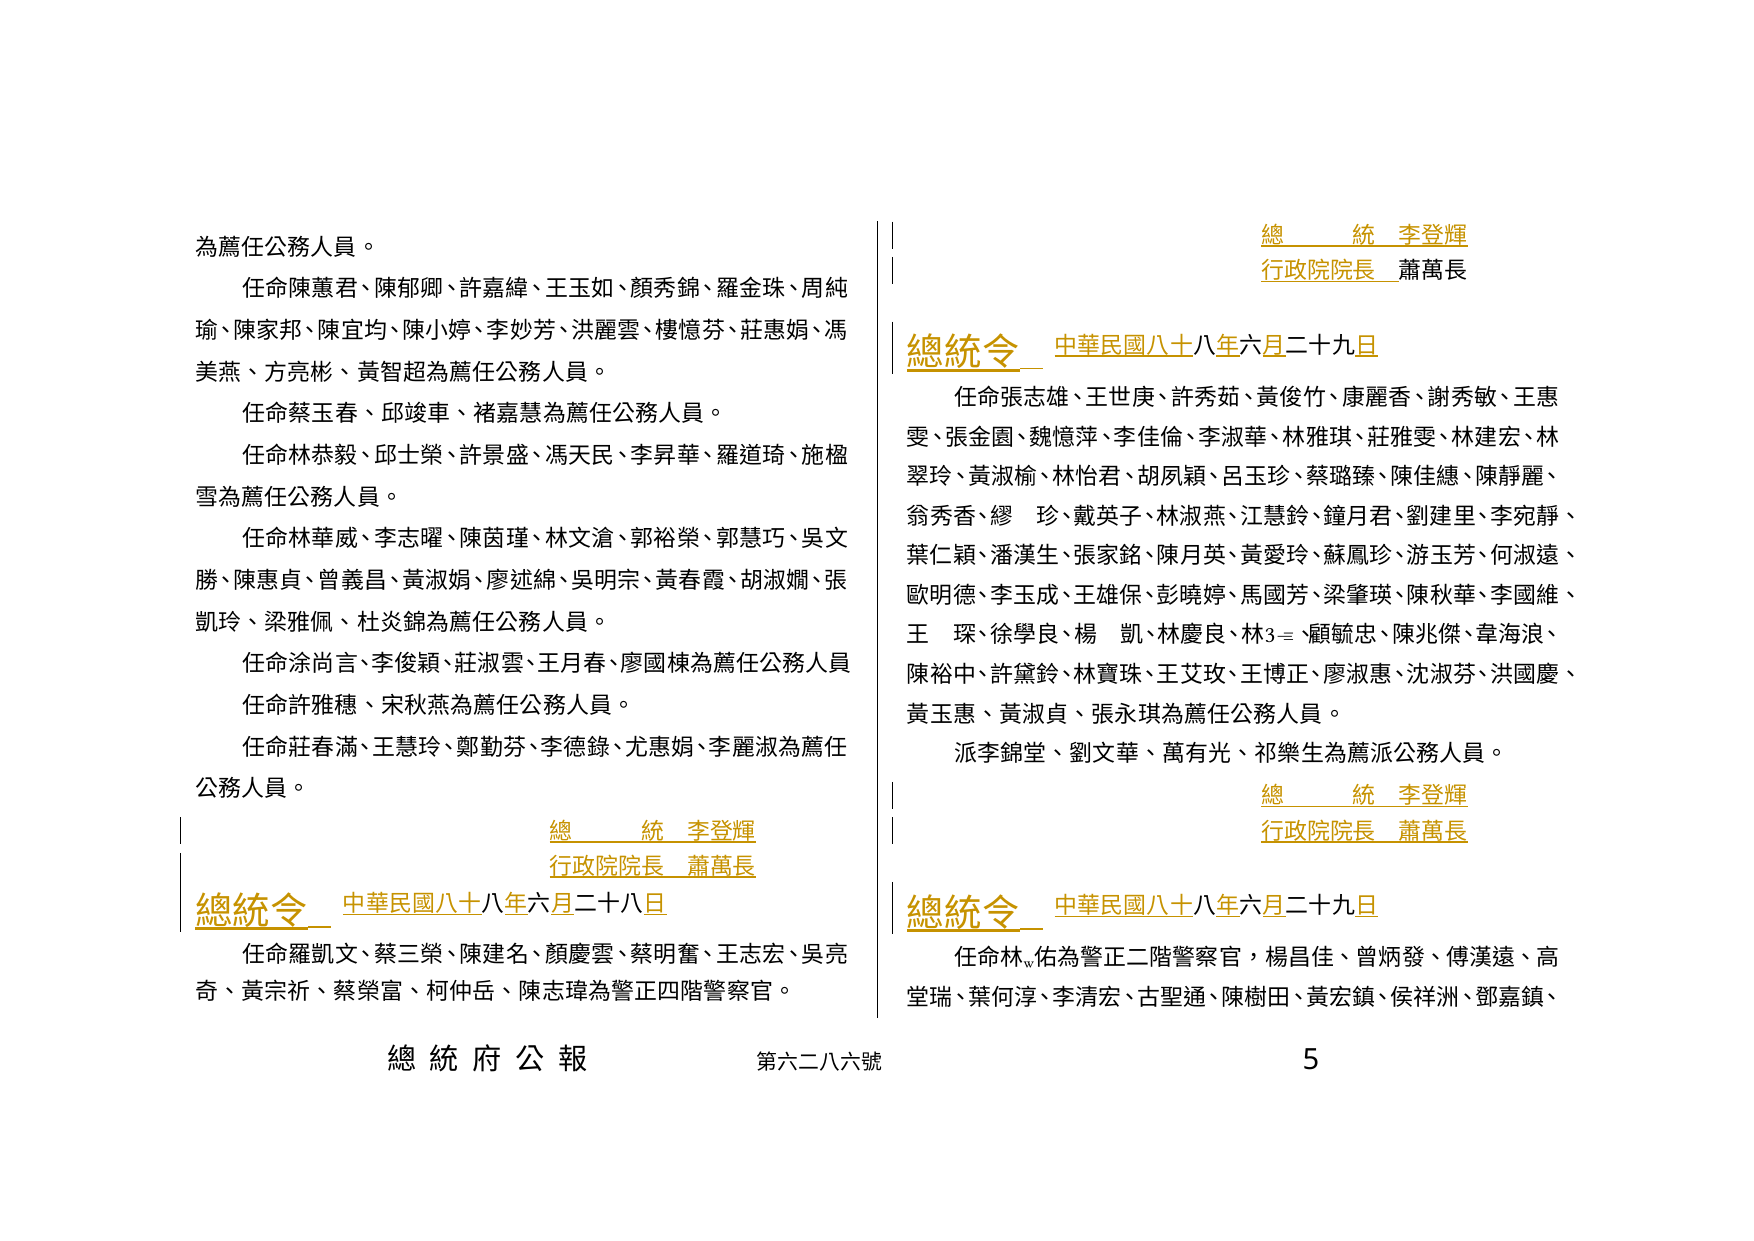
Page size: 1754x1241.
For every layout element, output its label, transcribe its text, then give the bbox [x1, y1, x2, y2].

table_header 中華民國八十八年六月二十八日 [340, 880, 852, 932]
text 任命羅凱文、蔡三榮、陳建名、顏慶雲、蔡明奮、王志宏、吳亮奇、黃宗祈、蔡榮富、柯仲岳、陳志瑋為警正四階警察官。 [195, 932, 847, 1007]
text 任命林恭毅、邱士榮、許景盛、馮天民、李昇華、羅道琦、施楹雪為薦任公務人員。 [195, 430, 847, 513]
text 總 統 李登輝 [907, 782, 1559, 809]
table_header 總統令 [904, 322, 1051, 374]
text 任命蔡玉春、邱竣車、褚嘉慧為薦任公務人員。 [195, 388, 847, 430]
text 總 統 李登輝 [195, 817, 847, 844]
text 任命莊春滿、王慧玲、鄭勤芬、李德錄、尤惠娟、李麗淑為薦任公務人員。 [195, 722, 847, 805]
text 派李錦堂、劉文華、萬有光、祁樂生為薦派公務人員。 [907, 730, 1559, 769]
text 任命何季、陳榮隆、詹景安、洪金豐、吳政樺、曾文豐、陳秀如、梁崇智、魏連芳、陳錦木、林毓婷、陳俊仁、翁明珠、何文輝、余滿芳、郭宏華、易淑民、吳英志、呂政宏、廖苑利、于 瀾、周玟伶、廖志宏為薦任公務人員。 [195, 222, 847, 263]
table_header 總統令 [904, 882, 1051, 934]
text 行政院院長 蕭萬長 [907, 817, 1559, 844]
text 任命林佑為警正二階警察官，楊昌佳、曾炳發、傅漢遠、高堂瑞、葉何淳、李清宏、古聖通、陳樹田、黃宏鎮、侯祥洲、鄧嘉鎮、詹子明、謝良櫻、鄧家孟、魏文賢、李雲盛、簡桂蓮、陳文章、宋子文、高約翰、劉美玲、鄧延杯、林盈達、邱仕敏、李文政、張文駿、莊崇文、林德財、林碧琪、溫宏鎮、胡凱彰、江益鎮、蔡順有、謝泰然、賴錦宏、劉文霖、吳秀敏、林世良、陳君安、張建明、徐于鈞、匡夢麟、柳三益、繆文德、黃全福、吳錫建、紀淑真、祝俊華、王永清、鄭朝政、蘇志銘、李建昌、耿開宗、蔡秋忠、陳良振、徐演松、張志豪、邱銘顯、鄭錦郎、徐國明、黃鴻江、徐建安、梁國宗、黃國華、朱昭賢、吳文正、蘇志輝、葉宏聰、陳振家、王坤南、陳國淵、林秋鎮、徐文明、曾文欽、李光夏、吳錦榮、徐志平、邱學麟、鄭敏輝、陳佳正、李潤錦、黃燕華、吳百年為警正四階警察官。 [907, 934, 1559, 1013]
text 任命涂尚言、李俊穎、莊淑雲、王月春、廖國棟為薦任公務人員。 [195, 638, 847, 680]
table_header 中華民國八十八年六月二十九日 [1051, 882, 1564, 934]
table_header 中華民國八十八年六月二十九日 [1051, 322, 1564, 374]
text 任命張志雄、王世庚、許秀茹、黃俊竹、康麗香、謝秀敏、王惠雯、張金園、魏憶萍、李佳倫、李淑華、林雅琪、莊雅雯、林建宏、林翠玲、黃淑榆、林怡君、胡夙穎、呂玉珍、蔡璐臻、陳佳繐、陳靜麗、翁秀香、繆 珍、戴英子、林淑燕、江慧鈴、鐘月君、劉建里、李宛靜、葉仁穎、潘漢生、張家銘、陳月英、黃愛玲、蘇鳳珍、游玉芳、何淑遠、歐明德、李玉成、王雄保、彭曉婷、馬國芳、梁肇瑛、陳秋華、李國維、王 琛、徐學良、楊 凱、林慶良、林、顧毓忠、陳兆傑、韋海浪、陳裕中、許黛鈴、林寶珠、王艾玫、王博正、廖淑惠、沈淑芬、洪國慶、黃玉惠、黃淑貞、張永琪為薦任公務人員。 [907, 374, 1559, 730]
text 任命許雅穗、宋秋燕為薦任公務人員。 [195, 680, 847, 722]
text 行政院院長 蕭萬長 [907, 257, 1559, 284]
text 任命林華威、李志曜、陳茵瑾、林文滄、郭裕榮、郭慧巧、吳文勝、陳惠貞、曾義昌、黃淑娟、廖述綿、吳明宗、黃春霞、胡淑嫺、張凱玲、梁雅佩、杜炎錦為薦任公務人員。 [195, 513, 847, 638]
text 任命陳蕙君、陳郁卿、許嘉緯、王玉如、顏秀錦、羅金珠、周純瑜、陳家邦、陳宜均、陳小婷、李妙芳、洪麗雲、樓憶芬、莊惠娟、馮美燕、方亮彬、黃智超為薦任公務人員。 [195, 263, 847, 388]
text 行政院院長 蕭萬長 [195, 853, 847, 880]
table_header 總統令 [192, 880, 340, 932]
text 總 統 李登輝 [907, 222, 1559, 249]
